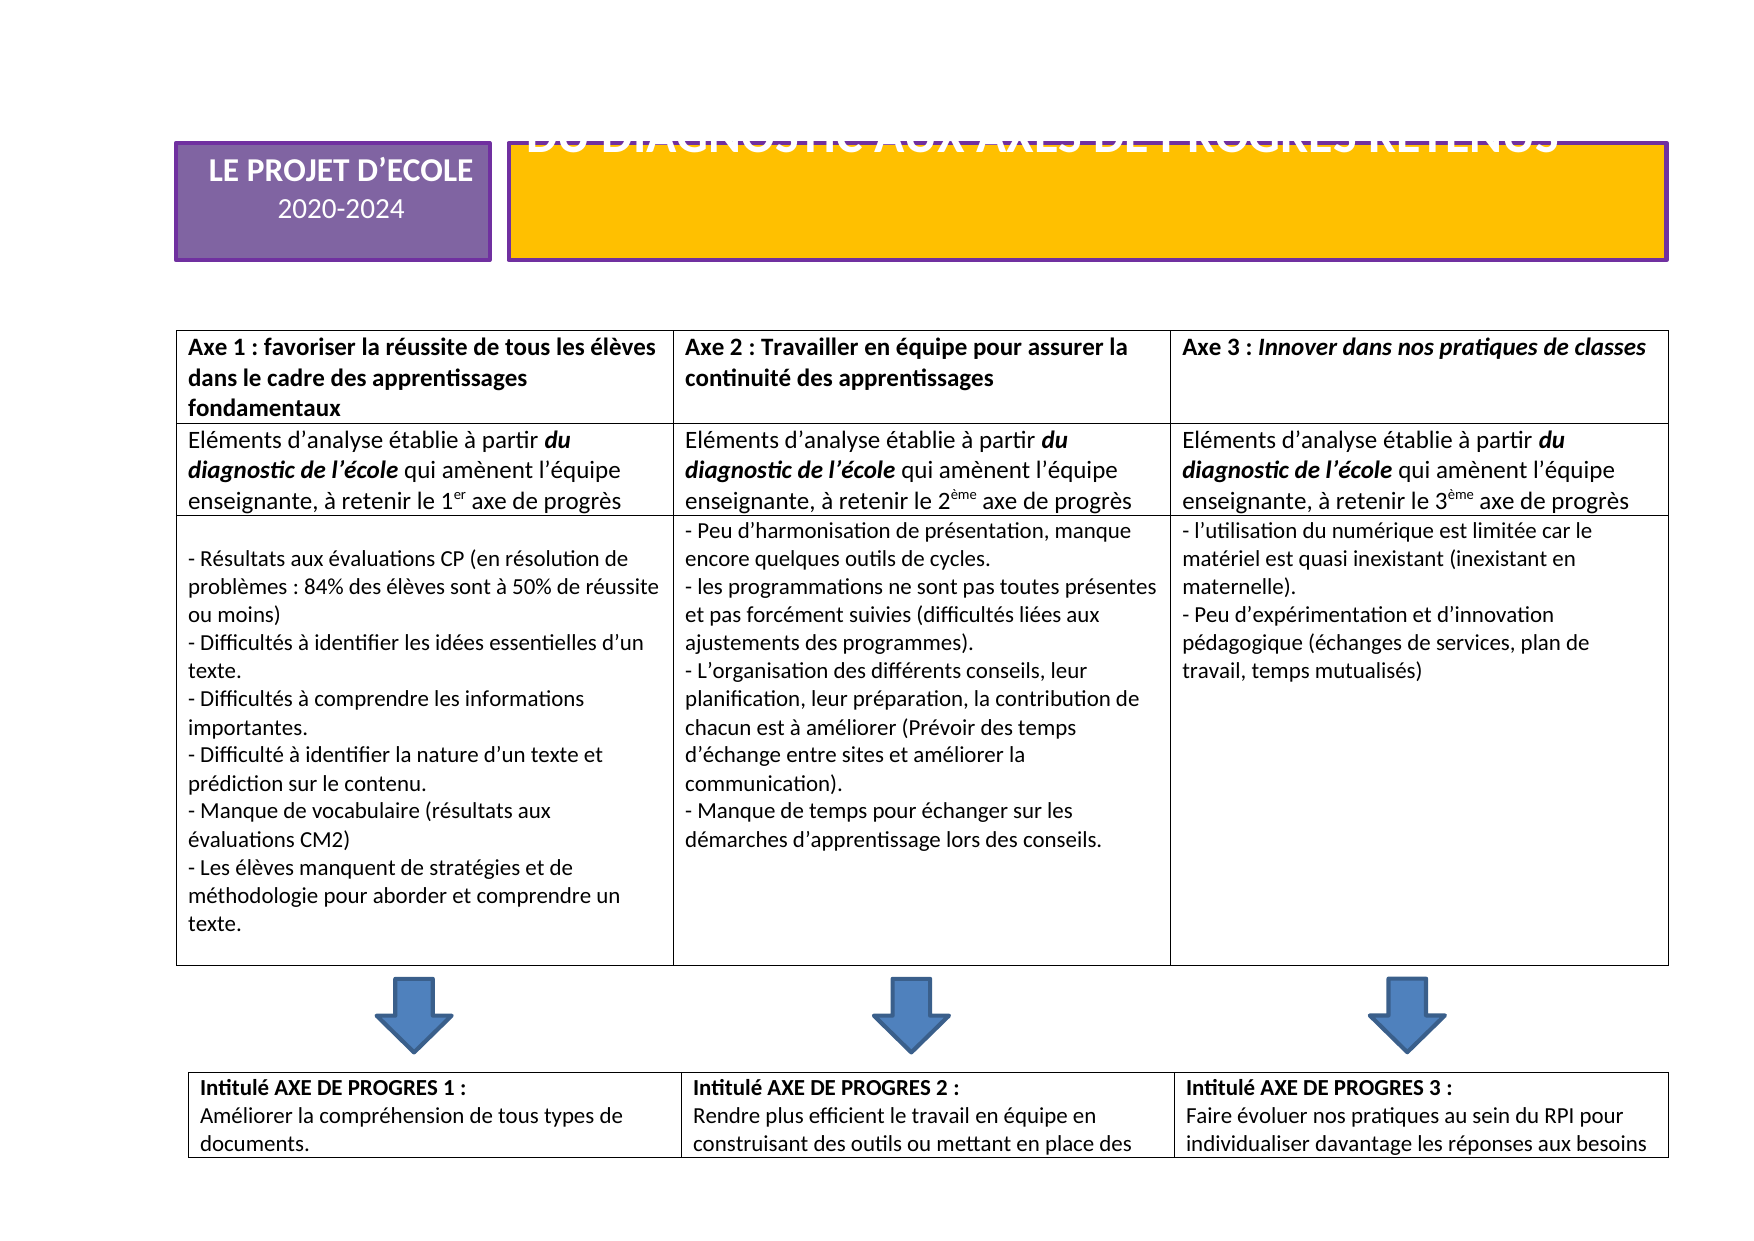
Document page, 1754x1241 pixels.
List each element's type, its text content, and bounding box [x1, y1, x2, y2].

table_header Intitulé AXE DE PROGRES 2 : Rendre plus efficient le travail en équipe en construisant des outils ou mettant en place des [682, 1073, 1174, 1157]
table_header Intitulé AXE DE PROGRES 1 : Améliorer la compréhension de tous types de documents. [189, 1073, 681, 1157]
table_cell Eléments d’analyse établie à partir du diagnostic de l’école qui amènent l’équipe enseignante, à retenir le 1er axe de progrès [177, 424, 673, 515]
table_cell Eléments d’analyse établie à partir du diagnostic de l’école qui amènent l’équipe enseignante, à retenir le 3ème axe de progrès [1171, 424, 1668, 515]
table_header Axe 2 : Travailler en équipe pour assurer la continuité des apprentissages [674, 331, 1170, 423]
table_cell - Peu d’harmonisation de présentation, manque encore quelques outils de cycles. - les programmations ne sont pas toutes présentes et pas forcément suivies (difficultés liées aux ajustements des programmes). - L’organisation des différents conseils, leur planification, leur préparation, la contribution de chacun est à améliorer (Prévoir des temps d’échange entre sites et améliorer la communication). - Manque de temps pour échanger sur les démarches d’apprentissage lors des conseils. [674, 516, 1170, 965]
table_header Intitulé AXE DE PROGRES 3 : Faire évoluer nos pratiques au sein du RPI pour individualiser davantage les réponses aux besoins [1175, 1073, 1668, 1157]
table_cell - Résultats aux évaluations CP (en résolution de problèmes : 84% des élèves sont à 50% de réussite ou moins) - Difficultés à identifier les idées essentielles d’un texte. - Difficultés à comprendre les informations importantes. - Difficulté à identifier la nature d’un texte et prédiction sur le contenu. - Manque de vocabulaire (résultats aux évaluations CM2) - Les élèves manquent de stratégies et de méthodologie pour aborder et comprendre un texte. [177, 516, 673, 965]
table_header Axe 3 : Innover dans nos pratiques de classes [1171, 331, 1668, 423]
table_cell Eléments d’analyse établie à partir du diagnostic de l’école qui amènent l’équipe enseignante, à retenir le 2ème axe de progrès [674, 424, 1170, 515]
table_header Axe 1 : favoriser la réussite de tous les élèves dans le cadre des apprentissages fondamentaux [177, 331, 673, 423]
table_cell - l’utilisation du numérique est limitée car le matériel est quasi inexistant (inexistant en maternelle). - Peu d’expérimentation et d’innovation pédagogique (échanges de services, plan de travail, temps mutualisés) [1171, 516, 1668, 965]
